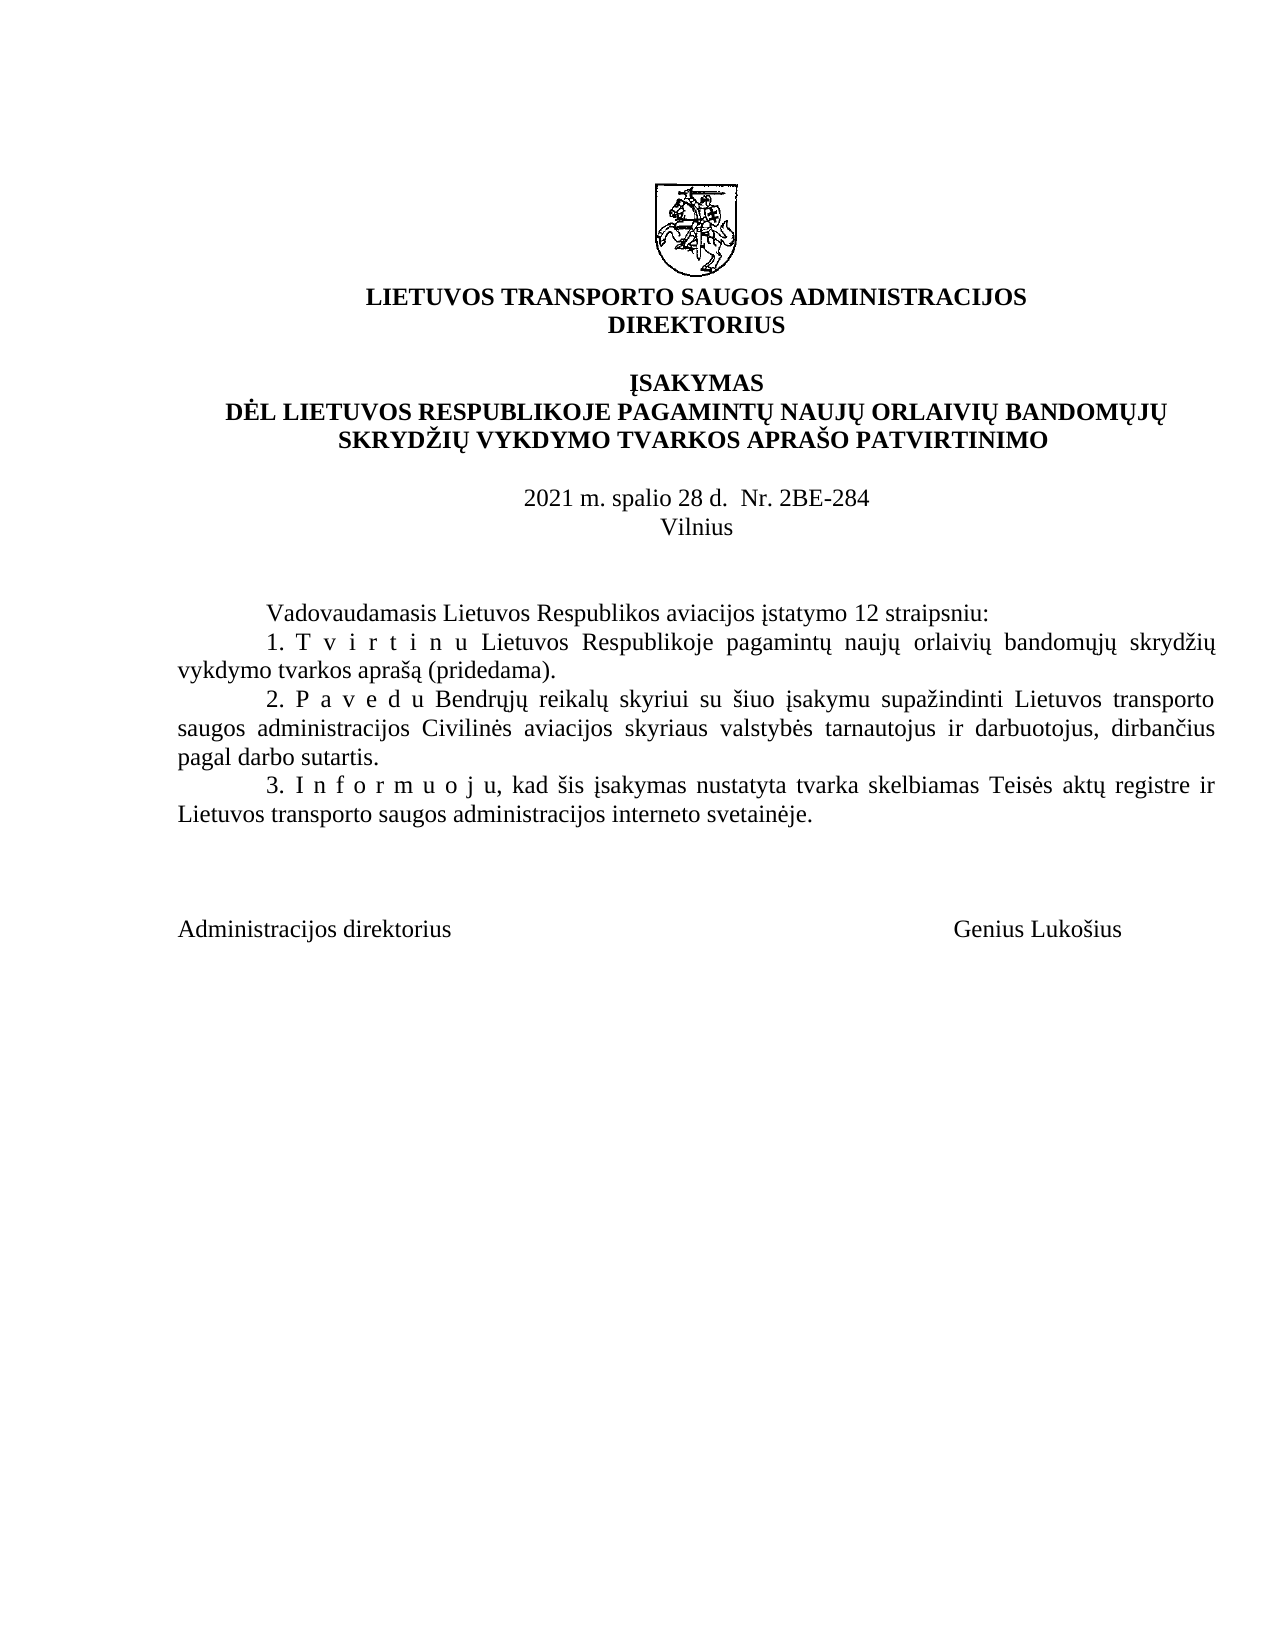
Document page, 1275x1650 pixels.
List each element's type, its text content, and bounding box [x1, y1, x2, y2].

text 1. T v i r t i n u Lietuvos Respublikoje pagamintų naujų orlaivių bandomųjų skrydžių vykdymo tvarkos aprašą (pridedama). [177, 627, 1216, 684]
text ĮSAKYMAS [177, 368, 1216, 397]
text 3. I n f o r m u o j u, kad šis įsakymas nustatyta tvarka skelbiamas Teisės aktų registre ir Lietuvos transporto saugos administracijos interneto svetainėje. [177, 771, 1216, 828]
text Administracijos direktorius Genius Lukošius [177, 914, 1216, 943]
text DIREKTORIUS [177, 311, 1216, 339]
text DĖL LIETUVOS RESPUBLIKOJE PAGAMINTŲ NAUJŲ ORLAIVIŲ BANDOMŲJŲ SKRYDŽIŲ VYKDYMO TVARKOS APRAŠO PATVIRTINIMO [177, 397, 1216, 454]
text 2. P a v e d u Bendrųjų reikalų skyriui su šiuo įsakymu supažindinti Lietuvos transporto saugos administracijos Civilinės aviacijos skyriaus valstybės tarnautojus ir darbuotojus, dirbančius pagal darbo sutartis. [177, 684, 1216, 771]
text LIETUVOS TRANSPORTO SAUGOS ADMINISTRACIJOS [177, 282, 1216, 311]
text Vadovaudamasis Lietuvos Respublikos aviacijos įstatymo 12 straipsniu: [177, 598, 1216, 627]
text Vilnius [177, 512, 1216, 541]
text 2021 m. spalio 28 d. Nr. 2BE-284 [177, 483, 1216, 512]
